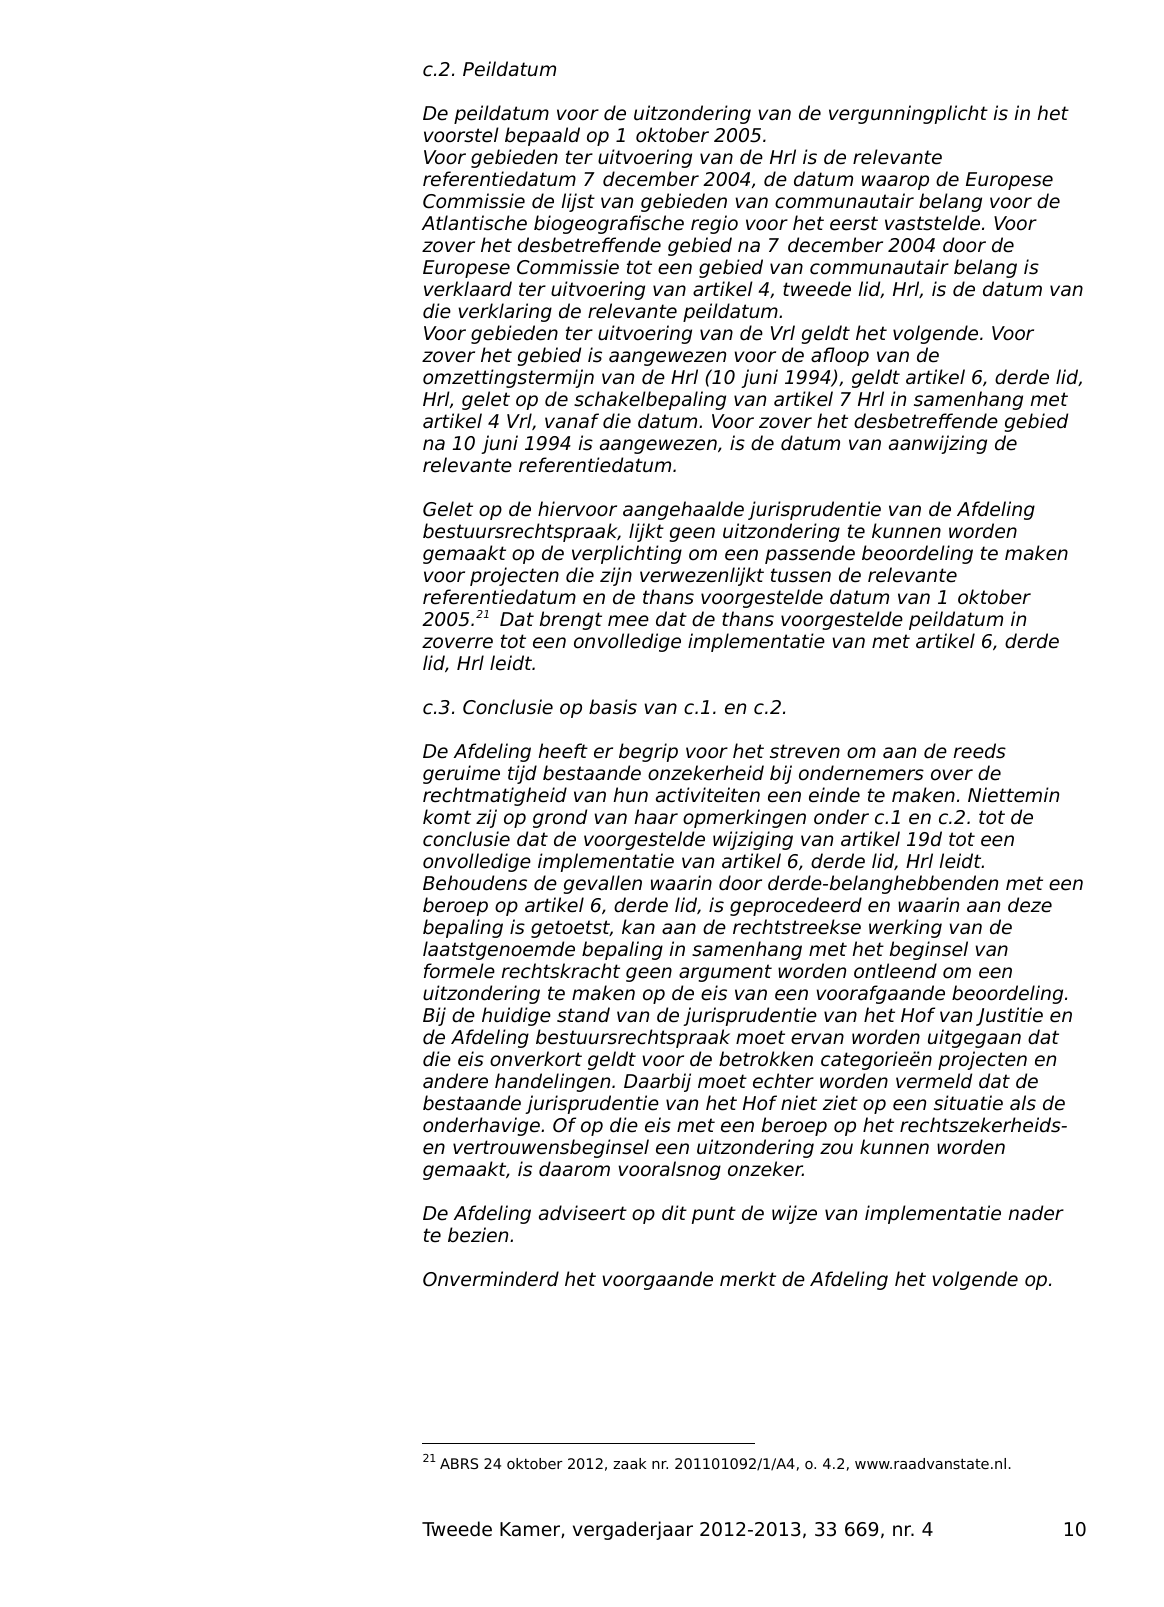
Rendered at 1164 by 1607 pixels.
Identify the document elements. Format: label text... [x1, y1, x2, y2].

text De Afdeling adviseert op dit punt de wijze van implementatie nader te bezien. [422, 1203, 1087, 1247]
subtitle c.2. Peildatum [422, 59, 1087, 81]
text Voor gebieden ter uitvoering van de Vrl geldt het volgende. Voor zover het gebied is aangewezen voor de afloop van de omzettingstermijn van de Hrl (10 juni 1994), geldt artikel 6, derde lid, Hrl, gelet op de schakelbepaling van artikel 7 Hrl in samenhang met artikel 4 Vrl, vanaf die datum. Voor zover het desbetreffende gebied na 10 juni 1994 is aangewezen, is de datum van aanwijzing de relevante referentiedatum. [422, 323, 1087, 477]
text Voor gebieden ter uitvoering van de Hrl is de relevante referentiedatum 7 december 2004, de datum waarop de Europese Commissie de lijst van gebieden van communautair belang voor de Atlantische biogeografische regio voor het eerst vaststelde. Voor zover het desbetreffende gebied na 7 december 2004 door de Europese Commissie tot een gebied van communautair belang is verklaard ter uitvoering van artikel 4, tweede lid, Hrl, is de datum van die verklaring de relevante peildatum. [422, 147, 1087, 323]
text Onverminderd het voorgaande merkt de Afdeling het volgende op. [422, 1269, 1087, 1291]
text De peildatum voor de uitzondering van de vergunningplicht is in het voorstel bepaald op 1 oktober 2005. [422, 103, 1087, 147]
text Gelet op de hiervoor aangehaalde jurisprudentie van de Afdeling bestuursrechtspraak, lijkt geen uitzondering te kunnen worden gemaakt op de verplichting om een passende beoordeling te maken voor projecten die zijn verwezenlijkt tussen de relevante referentiedatum en de thans voorgestelde datum van 1 oktober 2005. Dat brengt mee dat de thans voorgestelde peildatum in zoverre tot een onvolledige implementatie van met artikel 6, derde lid, Hrl leidt. [422, 499, 1087, 675]
text ABRS 24 oktober 2012, zaak nr. 201101092/1/A4, o. 4.2, www.raadvanstate.nl. [422, 1452, 1087, 1474]
subtitle c.3. Conclusie op basis van c.1. en c.2. [422, 697, 1087, 719]
text De Afdeling heeft er begrip voor het streven om aan de reeds geruime tijd bestaande onzekerheid bij ondernemers over de rechtmatigheid van hun activiteiten een einde te maken. Niettemin komt zij op grond van haar opmerkingen onder c.1 en c.2. tot de conclusie dat de voorgestelde wijziging van artikel 19d tot een onvolledige implementatie van artikel 6, derde lid, Hrl leidt. Behoudens de gevallen waarin door derde-belanghebbenden met een beroep op artikel 6, derde lid, is geprocedeerd en waarin aan deze bepaling is getoetst, kan aan de rechtstreekse werking van de laatstgenoemde bepaling in samenhang met het beginsel van formele rechtskracht geen argument worden ontleend om een uitzondering te maken op de eis van een voorafgaande beoordeling. Bij de huidige stand van de jurisprudentie van het Hof van Justitie en de Afdeling bestuursrechtspraak moet ervan worden uitgegaan dat die eis onverkort geldt voor de betrokken categorieën projecten en andere handelingen. Daarbij moet echter worden vermeld dat de bestaande jurisprudentie van het Hof niet ziet op een situatie als de onderhavige. Of op die eis met een beroep op het rechtszekerheids- en vertrouwensbeginsel een uitzondering zou kunnen worden gemaakt, is daarom vooralsnog onzeker. [422, 741, 1087, 1181]
